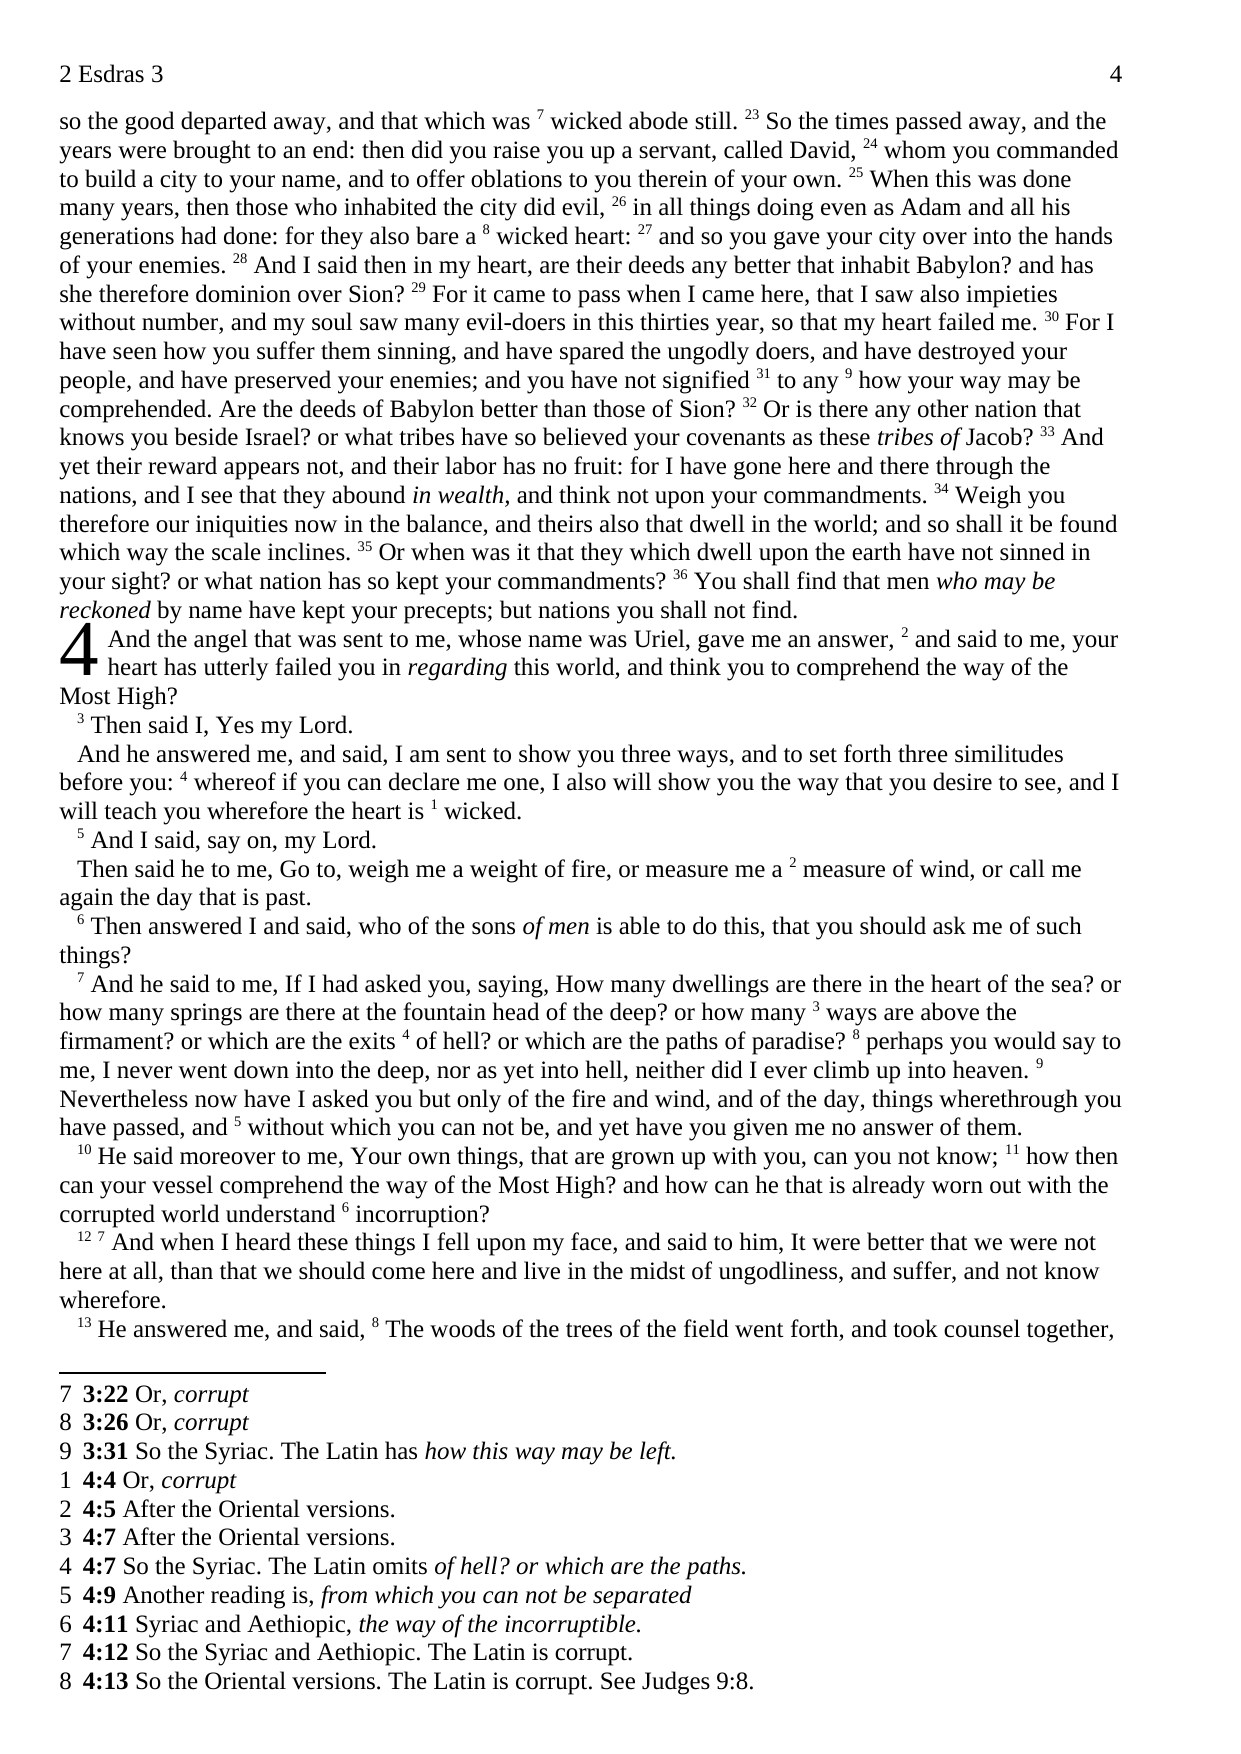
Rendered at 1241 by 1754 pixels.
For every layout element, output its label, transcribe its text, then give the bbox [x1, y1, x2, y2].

text 13 He answered me, and said, The woods of the trees of the field went forth, and took counsel together, [59, 1314, 1122, 1342]
text 4:11 Syriac and Aethiopic, the way of the incorruptible. [59, 1609, 1122, 1637]
text 6 Then answered I and said, who of the sons of men is able to do this, that you should ask me of such things? [59, 911, 1122, 969]
text 3:22 Or, corrupt [59, 1379, 1122, 1407]
text 3:26 Or, corrupt [59, 1407, 1122, 1436]
text 12 And when I heard these things I fell upon my face, and said to him, It were better that we were not here at all, than that we should come here and live in the midst of ungodliness, and suffer, and not know wherefore. [59, 1227, 1122, 1314]
text 4:4 Or, corrupt [59, 1465, 1122, 1494]
text 4:12 So the Syriac and Aethiopic. The Latin is corrupt. [59, 1637, 1122, 1666]
text 3 Then said I, Yes my Lord. [59, 710, 1122, 739]
text 3:31 So the Syriac. The Latin has how this way may be left. [59, 1436, 1122, 1465]
text 4And the angel that was sent to me, whose name was Uriel, gave me an answer, 2 and said to me, your heart has utterly failed you in regarding this world, and think you to comprehend the way of the Most High? [59, 624, 1122, 710]
text 3In the thirties year after the ruin of the city, I Salathiel (also called Esdras) was in Babylon, and lay troubled upon my bed, and my thoughts came up over my heart: 2 for I saw the desolation of Sion, and the wealth of those who lived at Babylon. 3 And my spirit was sore moved, so that I began to speak words full of fear to the Most High, and said, 4 O Lord that bear rule, did you not not speak at the beginning, when you did fashion the earth, and that yourself alone, and command the dust. 5 and it gave you Adam, a body without a soul? yet it was the workmanship of your hands, and you did breathe into him the breath of life, and he was made living before you. 6 And you led him into paradise, which your right hand did plant, before ever the earth came forward. 7 And to him you gave your one commandment: which he transgressed, and immediately you appointed death for him and in his generations; and there were born of him nations and tribes, peoples and kindred, out of number. 8 And every nation walked after their own will, and did ungodly things before you, and despised your commandments, and you didn’t forbid them. 9 Nevertheless again in process of time you brought the flood upon those that lived in the world, and destroyed them. 10 And it came to pass that the same hap befell them; like as death was to Adam, so was the flood to these. 11 Nevertheless one of them you left, Noah with his household, even all the righteous men that came of him. 12 And it came to pass, that when those who lived upon the earth began to multiply, they multiplied also children, and peoples, and many nations, and began again to be more ungodly than the first. 13 And it came to pass, when they did wickedly before you, you did choose you one from among them, whose name was Abraham; 14 and him you loved, and to him only you showed the end of the times secretly by night: 15 and made an everlasting covenant with him, promising him that you would never forsake his seed. 16 And to him you gave Isaac, and to Isaac you gave Jacob and Esau. And you did set apart Jacob for yourself, but did put by Esau: and Jacob became a great multitude. 17 And it came to pass, that when you led his seed out of Egypt, you brought them up to the mount Sinai. 18 You bowed the heavens also, and did shake the earth, and movedst the whole world, and made the depths to tremble, and troubled the course of that age. 19 And your glory went through four gates, of fire, and of earthquake, and of wind, and of cold; that you might give the law to the seed of Jacob, and the commandment to the generation of Israel. 20 And yet took you not away from them their wicked heart, that your law might bring forth fruit in them. 21 For the first Adam bearing a wicked heart transgressed, and was overcome; and not he only, but all they also that are born of him. 22 Thus disease was made permanent; and the law was in the heart of the people along with the wickedness of the root; so the good departed away, and that which was wicked abode still. 23 So the times passed away, and the years were brought to an end: then did you raise you up a servant, called David, 24 whom you commanded to build a city to your name, and to offer oblations to you therein of your own. 25 When this was done many years, then those who inhabited the city did evil, 26 in all things doing even as Adam and all his generations had done: for they also bare a wicked heart: 27 and so you gave your city over into the hands of your enemies. 28 And I said then in my heart, are their deeds any better that inhabit Babylon? and has she therefore dominion over Sion? 29 For it came to pass when I came here, that I saw also impieties without number, and my soul saw many evil-doers in this thirties year, so that my heart failed me. 30 For I have seen how you suffer them sinning, and have spared the ungodly doers, and have destroyed your people, and have preserved your enemies; and you have not signified 31 to any how your way may be comprehended. Are the deeds of Babylon better than those of Sion? 32 Or is there any other nation that knows you beside Israel? or what tribes have so believed your covenants as these tribes of Jacob? 33 And yet their reward appears not, and their labor has no fruit: for I have gone here and there through the nations, and I see that they abound in wealth, and think not upon your commandments. 34 Weigh you therefore our iniquities now in the balance, and theirs also that dwell in the world; and so shall it be found which way the scale inclines. 35 Or when was it that they which dwell upon the earth have not sinned in your sight? or what nation has so kept your commandments? 36 You shall find that men who may be reckoned by name have kept your precepts; but nations you shall not find. [59, 106, 1122, 624]
text And he answered me, and said, I am sent to show you three ways, and to set forth three similitudes before you: 4 whereof if you can declare me one, I also will show you the way that you desire to see, and I will teach you wherefore the heart is wicked. [59, 739, 1122, 825]
text 4:5 After the Oriental versions. [59, 1494, 1122, 1522]
text 4:7 After the Oriental versions. [59, 1522, 1122, 1551]
text 10 He said moreover to me, Your own things, that are grown up with you, can you not know; 11 how then can your vessel comprehend the way of the Most High? and how can he that is already worn out with the corrupted world understand incorruption? [59, 1141, 1122, 1227]
text 4:7 So the Syriac. The Latin omits of hell? or which are the paths. [59, 1551, 1122, 1580]
text 4:9 Another reading is, from which you can not be separated [59, 1580, 1122, 1609]
text 4:13 So the Oriental versions. The Latin is corrupt. See Judges 9:8. [59, 1666, 1122, 1695]
text 5 And I said, say on, my Lord. [59, 825, 1122, 854]
text Then said he to me, Go to, weigh me a weight of fire, or measure me a measure of wind, or call me again the day that is past. [59, 854, 1122, 911]
text 7 And he said to me, If I had asked you, saying, How many dwellings are there in the heart of the sea? or how many springs are there at the fountain head of the deep? or how many ways are above the firmament? or which are the exits of hell? or which are the paths of paradise? 8 perhaps you would say to me, I never went down into the deep, nor as yet into hell, neither did I ever climb up into heaven. 9 Nevertheless now have I asked you but only of the fire and wind, and of the day, things wherethrough you have passed, and without which you can not be, and yet have you given me no answer of them. [59, 969, 1122, 1141]
